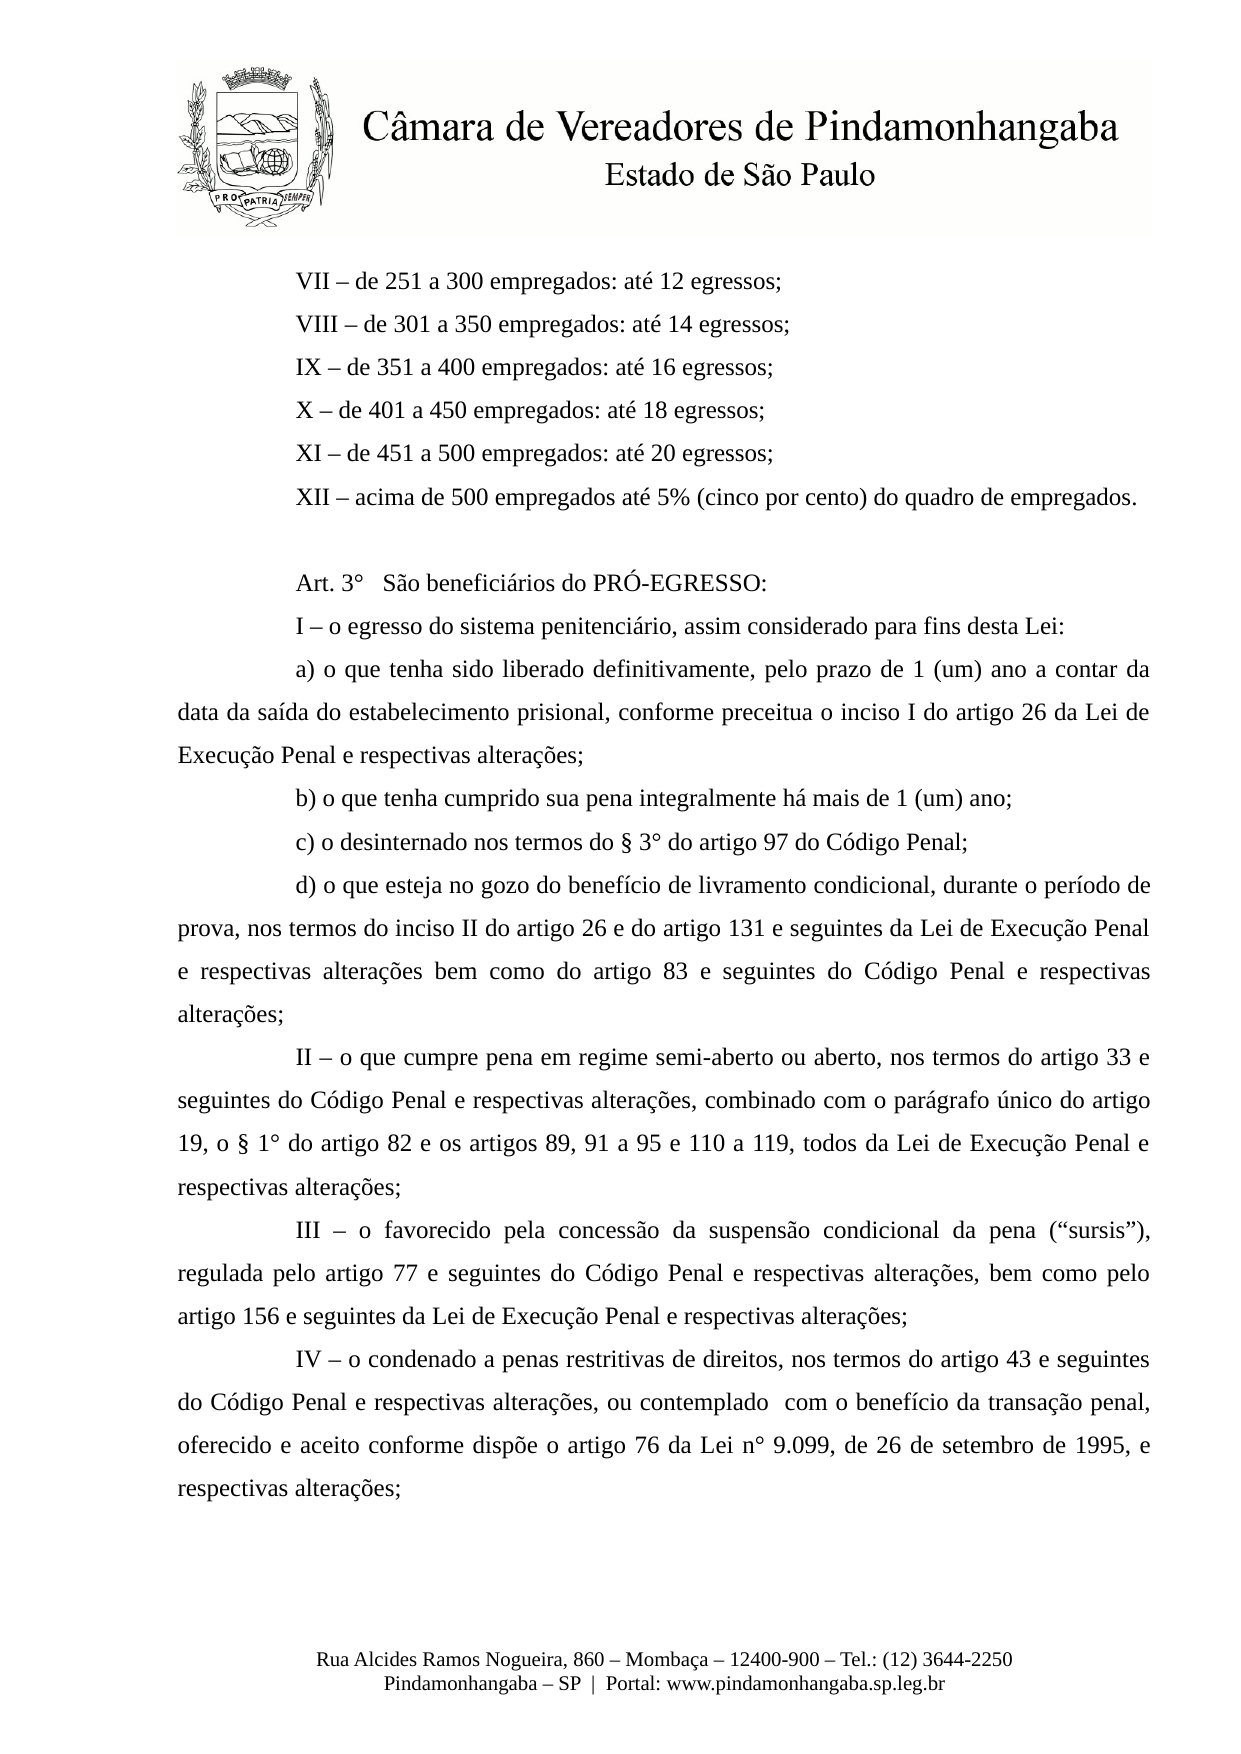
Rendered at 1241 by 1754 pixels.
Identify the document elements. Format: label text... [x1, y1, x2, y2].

text a) o que tenha sido liberado definitivamente, pelo prazo de 1 (um) ano a contar da data da saída do estabelecimento prisional, conforme preceitua o inciso I do artigo 26 da Lei de Execução Penal e respectivas alterações; [177, 654, 1152, 769]
text VII – de 251 a 300 empregados: até 12 egressos; [177, 266, 1152, 295]
text X – de 401 a 450 empregados: até 18 egressos; [177, 395, 1152, 424]
text XII – acima de 500 empregados até 5% (cinco por cento) do quadro de empregados. [177, 482, 1152, 510]
text I – o egresso do sistema penitenciário, assim considerado para fins desta Lei: [177, 611, 1152, 640]
text III – o favorecido pela concessão da suspensão condicional da pena (“sursis”), regulada pelo artigo 77 e seguintes do Código Penal e respectivas alterações, bem como pelo artigo 156 e seguintes da Lei de Execução Penal e respectivas alterações; [177, 1215, 1152, 1330]
picture [177, 59, 1152, 236]
text Art. 3° São beneficiários do PRÓ-EGRESSO: [177, 568, 1152, 597]
text XI – de 451 a 500 empregados: até 20 egressos; [177, 438, 1152, 467]
text b) o que tenha cumprido sua pena integralmente há mais de 1 (um) ano; [177, 783, 1152, 812]
text IV – o condenado a penas restritivas de direitos, nos termos do artigo 43 e seguintes do Código Penal e respectivas alterações, ou contemplado com o benefício da transação penal, oferecido e aceito conforme dispõe o artigo 76 da Lei n° 9.099, de 26 de setembro de 1995, e respectivas alterações; [177, 1344, 1152, 1502]
text II – o que cumpre pena em regime semi-aberto ou aberto, nos termos do artigo 33 e seguintes do Código Penal e respectivas alterações, combinado com o parágrafo único do artigo 19, o § 1° do artigo 82 e os artigos 89, 91 a 95 e 110 a 119, todos da Lei de Execução Penal e respectivas alterações; [177, 1042, 1152, 1200]
text d) o que esteja no gozo do benefício de livramento condicional, durante o período de prova, nos termos do inciso II do artigo 26 e do artigo 131 e seguintes da Lei de Execução Penal e respectivas alterações bem como do artigo 83 e seguintes do Código Penal e respectivas alterações; [177, 870, 1152, 1028]
text c) o desinternado nos termos do § 3° do artigo 97 do Código Penal; [177, 827, 1152, 855]
text IX – de 351 a 400 empregados: até 16 egressos; [177, 352, 1152, 381]
text VIII – de 301 a 350 empregados: até 14 egressos; [177, 309, 1152, 338]
